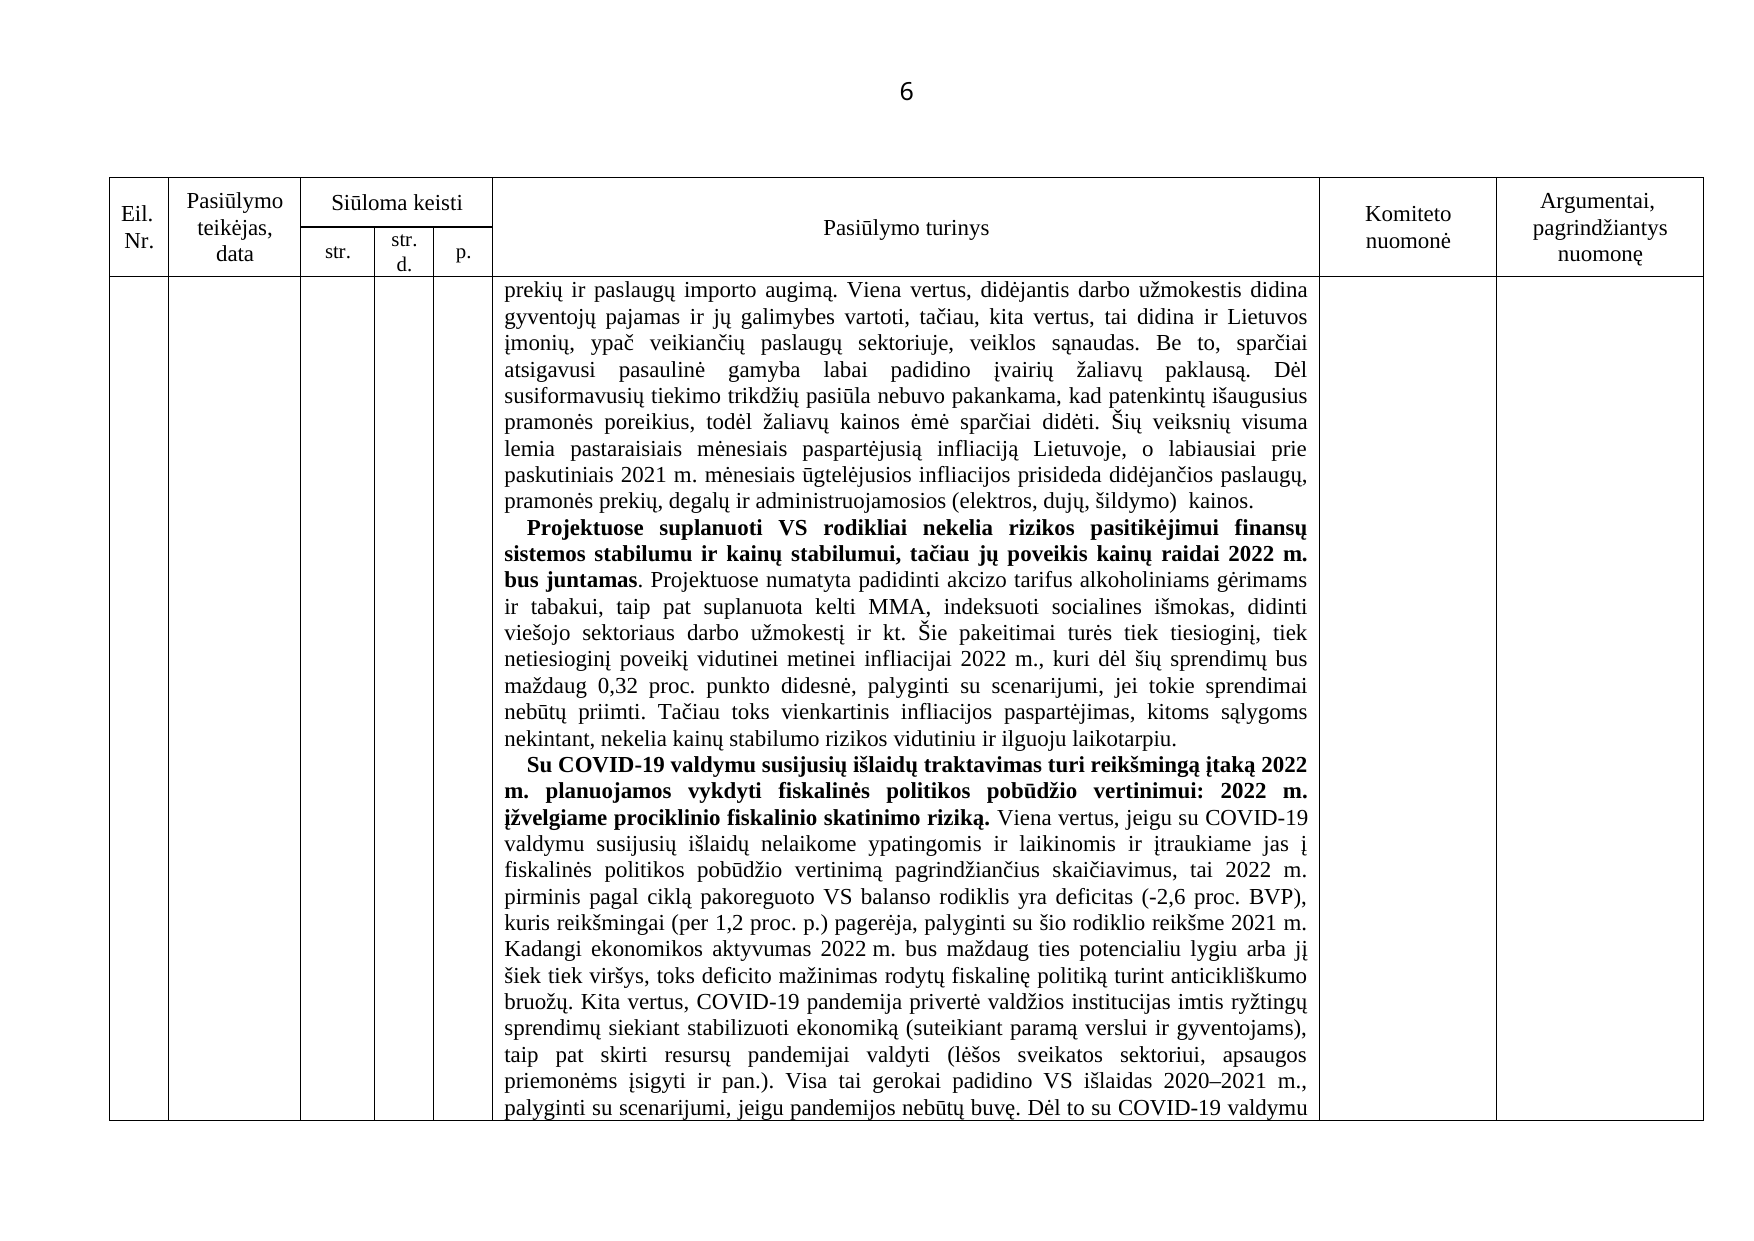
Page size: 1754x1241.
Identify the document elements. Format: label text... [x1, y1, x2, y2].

table_header Eil. Nr. [110, 178, 168, 276]
table_cell [169, 277, 300, 1120]
table_header Pasiūlymo teikėjas, data [169, 178, 300, 276]
table_header Komiteto nuomonė [1320, 178, 1496, 276]
table_cell str. d. [375, 228, 433, 276]
table_header Pasiūlymo turinys [493, 178, 1319, 276]
table_cell [1320, 277, 1496, 1120]
table_cell [1497, 277, 1703, 1120]
table_cell str. [301, 228, 374, 276]
table_cell [110, 277, 168, 1120]
table_cell [434, 277, 492, 1120]
table_cell Remdamiesi Lietuvos Respublikos biudžeto sandaros įstatymo 19 straipsnio 2 dalimi, teikiame išvadą dėl Lietuvos Respublikos 2022 m. valstybės, savivaldybių, Valstybinio socialinio draudimo fondo ir Privalomojo sveikatos draudimo fondo biudžetų finansinių rodiklių pakeitimo įstatymuose numatomų rodiklių formuojamo valdžios sektoriaus (VS) balanso rodiklio galimo poveikio pasitikėjimui finansų sistemos stabilumu ir kainų stabilumui, išskirtinį dėmesį skirdami išoriniam ūkio subalansuotumui ir ilgalaikiam VS finansų tvarumui. Vertinimas atliktas remiantis Lietuvos Respublikos Vyriausybės 2021 m. spalio 14 d. Lietuvos Respublikos Seimui pateiktu Lietuvos Respublikos 2022 m. valstybės biudžeto ir savivaldybių biudžetų finansinių rodiklių patvirtinimo įstatymo projektu ir kita su juo susijusia informacija (toliau – projektai) . Lietuvos ekonomikos aktyvumas 2021–2022 m. yra ties potencialiu jo lygiu, todėl nėra papildomo fiskalinio skatinimo poreikio. Nepaisant karantino apribojimų 2021 m. pradžioje, Lietuvos ekonomikos aktyvumas sparčiai augo ir viršijo prieš pandemiją buvusį lygį. Namų ūkių finansinė padėtis per pandemiją reikšmingai nepablogėjo: šių metų pirmąjį pusmetį atlygis darbuotojams didėjo daugiau nei dešimtadaliu. Didėjančios pajamos gerino namų ūkių nuotaikas ir lūkesčius, o tai sudarė sąlygas jiems grįžti prie įprastesnės vartojimo struktūros ir lėmė gana spartų prekių ir paslaugų importo augimą. Viena vertus, didėjantis darbo užmokestis didina gyventojų pajamas ir jų galimybes vartoti, tačiau, kita vertus, tai didina ir Lietuvos įmonių, ypač veikiančių paslaugų sektoriuje, veiklos sąnaudas. Be to, sparčiai atsigavusi pasaulinė gamyba labai padidino įvairių žaliavų paklausą. Dėl susiformavusių tiekimo trikdžių pasiūla nebuvo pakankama, kad patenkintų išaugusius pramonės poreikius, todėl žaliavų kainos ėmė sparčiai didėti. Šių veiksnių visuma lemia pastaraisiais mėnesiais paspartėjusią infliaciją Lietuvoje, o labiausiai prie paskutiniais 2021 m. mėnesiais ūgtelėjusios infliacijos prisideda didėjančios paslaugų, pramonės prekių, degalų ir administruojamosios (elektros, dujų, šildymo) kainos. Projektuose suplanuoti VS rodikliai nekelia rizikos pasitikėjimui finansų sistemos stabilumu ir kainų stabilumui, tačiau jų poveikis kainų raidai 2022 m. bus juntamas. Projektuose numatyta padidinti akcizo tarifus alkoholiniams gėrimams ir tabakui, taip pat suplanuota kelti MMA, indeksuoti socialines išmokas, didinti viešojo sektoriaus darbo užmokestį ir kt. Šie pakeitimai turės tiek tiesioginį, tiek netiesioginį poveikį vidutinei metinei infliacijai 2022 m., kuri dėl šių sprendimų bus maždaug 0,32 proc. punkto didesnė, palyginti su scenarijumi, jei tokie sprendimai nebūtų priimti. Tačiau toks vienkartinis infliacijos paspartėjimas, kitoms sąlygoms nekintant, nekelia kainų stabilumo rizikos vidutiniu ir ilguoju laikotarpiu. Su COVID-19 valdymu susijusių išlaidų traktavimas turi reikšmingą įtaką 2022 m. planuojamos vykdyti fiskalinės politikos pobūdžio vertinimui: 2022 m. įžvelgiame prociklinio fiskalinio skatinimo riziką. Viena vertus, jeigu su COVID-19 valdymu susijusių išlaidų nelaikome ypatingomis ir laikinomis ir įtraukiame jas į fiskalinės politikos pobūdžio vertinimą pagrindžiančius skaičiavimus, tai 2022 m. pirminis pagal ciklą pakoreguoto VS balanso rodiklis yra deficitas (-2,6 proc. BVP), kuris reikšmingai (per 1,2 proc. p.) pagerėja, palyginti su šio rodiklio reikšme 2021 m. Kadangi ekonomikos aktyvumas 2022 m. bus maždaug ties potencialiu lygiu arba jį šiek tiek viršys, toks deficito mažinimas rodytų fiskalinę politiką turint anticikliškumo bruožų. Kita vertus, COVID-19 pandemija privertė valdžios institucijas imtis ryžtingų sprendimų siekiant stabilizuoti ekonomiką (suteikiant paramą verslui ir gyventojams), taip pat skirti resursų pandemijai valdyti (lėšos sveikatos sektoriui, apsaugos priemonėms įsigyti ir pan.). Visa tai gerokai padidino VS išlaidas 2020–2021 m., palyginti su scenarijumi, jeigu pandemijos nebūtų buvę. Dėl to su COVID-19 valdymu susijusias išlaidas reikėtų laikyti laikinomis, nes pandemijai pasibaigus jų poreikis išnyks, ir fiskalinės politikos kryptį vertinti be šių išlaidų. Tokiu atveju, kaip rodo projektuose pateikti skaičiai, 2022 m. pirminis pagal ciklą pakoreguoto VS balanso rodiklis yra deficitas (-1,9 proc. BVP), kuris reikšmingai (per 1,3 proc. p.) pablogėja, palyginti su šio rodiklio reikšme 2021 m. Blogėjimas rodo, kad su COVID-19 susijusios išlaidos yra keičiamos nelaikinomis kitų sričių išlaidomis. Ekonomikos aktyvumui esant maždaug ties potencialiu lygiu arba jį šiek tiek viršijant, tai reiškia prociklinio fiskalinio skatinimo riziką 2022 m. Projektai rengiami su prielaida, kad 2022 m. toliau galios išskirtinės aplinkybės, kurios remiantis Lietuvos Respublikos fiskalinės sutarties įgyvendinimo konstituciniu įstatymu buvo nustatytos nuo 2020 m. kovo mėn., tačiau palankesnė, nei prognozuota, ekonomikos raida pandemijos metu kelia klausimų dėl esamos ekonominės padėties atitikties išskirtinių aplinkybių sąvokai. Metais, kuriais galioja išskirtinės aplinkybės, yra lanksčiau taikomos fiskalinės drausmės taisyklės. Išskirtinės aplinkybės 2020 m. buvo paskelbtos, nes susidariusi situacija atitiko neįprasto įvykio sąvokos apibrėžimą, kuris yra viena iš sąlygų, reikalingų joms skelbti. Tuo metu buvo atsižvelgiama į itin didelio neapibrėžtumo aplinką ir riziką dėl pandemijos poveikio. Pandemija atskirus sektorius paveikė labai nevienodai, tačiau bendra ekonominė padėtis buvo geresnė, nei prognozuota – patikslintais duomenimis, 2020 m. ekonomika liko tokio paties lygio kaip ir 2019 m., o neapibrėžtumas dėl tolesnio pandemijos poveikio ekonomikai ir viešiesiems finansams yra sumažėjęs. Atsižvelgdami į tai, manome, kad būtų prasminga iš naujo įsivertinti esamos ekonomikos padėties atitiktį išskirtinių aplinkybių sąvokai. Pajamų iš pagrindinių mokesčių ir socialinių įmokų surinkimo planai atitinka prielaidas dėl ekonomikos raidos. Projektuose planuojama, kad 2022 m. valdžios sektoriaus pajamos iš pridėtinės vertės mokesčio (PVM) didės 4,9, iš gyventojų pajamų mokesčio (GPM) – 11,3, akcizų – 3,1, pelno mokesčio – 7,3 proc. Taip pat numatoma, kad 2022 m. VSDF pajamos iš draudėjų socialinio draudimo įmokų didės 7,6, apdraustųjų socialinio draudimo įmokų – 8,9, savarankiškai dirbančių asmenų įmokų – 5,8 proc. Atsižvelgdami į 2022 m. prognozuojamą ekonomikos raidą, numatomus 2020–2021 m. atidėtų mokesčių mokėjimų grąžinimus, diskrecinių priemonių poveikį, manome, kad tokie mokestinių pajamų surinkimo planai yra realūs. Atkreipiame dėmesį į tai, kad Lietuvos pensijų sistema nebus stabili, kol nebus „užantspauduota“ plačiu politiniu susitarimu, todėl siūlome jo siekti. Projektuose siūlomi nauji pensijų sistemos pakeitimai. Pažymime, kad Lietuvos socialinio draudimo pensijų sistema koreguojama beveik kasmet. Manome, kad tokios dažnos korekcijos neigiamai veikia gyventojų pasitikėjimą socialinio draudimo pensijų sistema ir neskatina aktyviau joje dalyvauti. Todėl siūlome rimtai apsvarstyti „socialinį kontraktą“ dėl pensijų sistemos ir jį įtvirtinti aukščiausiu konstituciniu lygmeniu. Konstitucinio lygio susitarime reikėtų apibrėžti esminius pensijų sistemos parametrus ir juos užtikrinančias finansavimo priemones, pavyzdžiui, santykį tarp pagrindinės ir individualios pensijos dalių, siekiamas (tikslines) pakeitimo ir (arba) išmokos normas, siektinus skurdo rodiklius ir pan. Atsirastų galimybė nuodugniai peržiūrėti semantiką ir įvertinti, ar tikrai visos dabartinės išmokos, kurios vadinamos „pensija“, yra pensijos tikrąja prasme (t. y. priklauso nuo įmokų). Neabejojame tokio susitarimo nauda, nes jis padidintų socialinio draudimo pensijų sistemos stabilumą, sistemoje dalyvaujančių asmenų informuotumą, apribotų politinio ciklo įtaką. Projektuose siūlomi senatvės pensijų pakeitimai ir vienišo asmens išmokos įvedimas didina ilgalaikius įsipareigojimus, kuriems finansuoti papildomų pajamų nenumatoma, todėl jie blogina viešųjų finansų padėtį ilgesniuoju laikotarpiu. Atkreipiame dėmesį į tai, kad projektuose numatomos 240 mln. Eur išlaidos šiems pakeitimams finansuoti nebus vienkartinės, nes lėšų poreikis atsiras ir vėlesniais metais, tačiau papildomi sprendimai dėl atitinkamo valdžios sektoriaus pajamų padidinimo nėra numatomi. Sprendimas kaskart skirti dalį prognozuojamo Valstybinio socialinio draudimo fondo pertekliaus individualiajai pensijų daliai didinti taip pat gali būti netvarus ir prisidėti prie fiskalinės politikos procikliškumo, nes socialinio draudimo perteklius gali susiformuoti ne dėl struktūrinių veiksnių, bet dėl ekonomikos pakilimo ar perkaitimo. Be to, sprendimas mokėti visą bazinę pensiją būtinojo stažo nesukaupusiems asmenims gali susilpninti dirbančiųjų paskatas mokėti socialinio draudimo įmokas ir likti darbo rinkoje ilgiau, nes asmenys, nesukaupę būtinojo stažo, gautų tokio paties dydžio bendrąją pensijos dalį kaip ir jį sukaupusieji. Lietuvos banko vertinimu, svarbu stiprinti ryšį tarp sumokamų įmokų ir gaunamų išmokų, nes tai sudarytų papildomas paskatas dalyvauti darbo rinkoje, siekti didesnio atlyginimo ir taip užtikrinti didesnę Sodros mokamą senatvės pensiją. 2022 m. planuojama pasiskolinti 3,9 mlrd. Eur, iš kurių reikšmingą dalį – vidaus rinkoje (2,0 mlrd. Eur). Atsižvelgiant į padėtį rinkoje ir pajėgumus skolinti 2021 m., Lietuvos banko vertinimu, vidaus rinka 2022 m. turėtų būti pajėgi paskolinti LR Vyriausybei numatomą sumą. Nors ši suma yra reikšminga ir sudaro apie 10 proc. viso bankų paskolų portfelio, vis dėlto, bankai ir kiti finansų rinkos dalyviai yra sukaupę gana nemažas likvidžių lėšų atsargas, kurių laikymas centriniame banke, vyraujant neigiamoms palūkanoms, kainuoja. Todėl, tikėtina, kad neigiamų palūkanų aplinka ir didelis bankų likvidumas turėtų sudaryti paskatas bankams investuoti net ir į santykinai mažo pajamingumo Vyriausybės vertybinius popierius. Projektuose numatyti planai reikšmingai didinti finansavimą savivaldos institucijoms ir toliau palaikyti griežtą jų skolinimosi kontrolę finansinio stabilumo kontekste vertintini teigiamai. Savivaldybių skolos limitas, kaip ir 2021 m., negalės viršyti 60 proc. prognozuojamų pajamų, o Vilniaus m. savivaldybės – 75 proc. Savivaldybių įsipareigojimai pagal garantijas dėl jų valdomų įmonių prisiimtų finansinių įsipareigojimų negalės viršyti 10 proc. prognozuojamų pajamų, o savivaldybių esami įsiskolinimai (išskyrus sumas paskoloms grąžinti) 2023 m. pradžioje negalės būti didesni nei 2022 m. pradžioje. Tokie patys, teigiamai vertinami, apribojimai buvo numatyti ir 2021 m. biudžete. Kainų raidai Lietuvoje poveikį turės šie projektuose numatyti nauji diskretūs sprendimai: akcizų didinimas, socialinio draudimo sistemos pakeitimai, didesnis atlygis valdžios sektoriaus darbuotojams, minimaliosios mėnesinės algos kėlimas ir kt. Projektuose planuojami pakeitimai vidutinę metinę infliaciją 2022 m. padidintų 0,32 proc. punkto. Vidutinei metinei infliacijai poveikį turės šie sprendimai: akcizų tarifų pakeitimai. 2022 m. didinami akcizų tarifai alkoholiniams gėrimams ir tabakui; pensijų sistemos pakeitimai. Nuo 2022 m. keičiamas bendrosios pensijos dalies apskaičiavimas, papildomai pradedama indeksuoti individualiosios pensijos dalis; atlygis darbuotojams. Jis 2022 m. didės dėl kelių sprendimų: 1) 2022 m. sausio mėn. nuo 642 iki 730 Eur padidės minimalioji mėnesinė alga; 2) nuo 2022 m. didinamas darbo užmokestis valdžios sektoriaus darbuotojams (dėl pareiginės algos bazinio dydžio didinimo ir kitų sprendimų); socialinio draudimo sistemos pakeitimai. Nuo 2022 m. didinamos šalpos išmokos, išplečiamas vienišo asmenis išmokos mokėjimas ir kt.; neapmokestinamojo pajamų dydžio (NPD) didinimas. NPD didinamas iki 460 Eur ir keičiama formulės struktūra. [493, 277, 1319, 1120]
table_cell p. [434, 228, 492, 276]
table_cell [375, 277, 433, 1120]
table_cell [301, 277, 374, 1120]
table_header Argumentai, pagrindžiantys nuomonę [1497, 178, 1703, 276]
table_header Siūloma keisti [301, 178, 492, 226]
